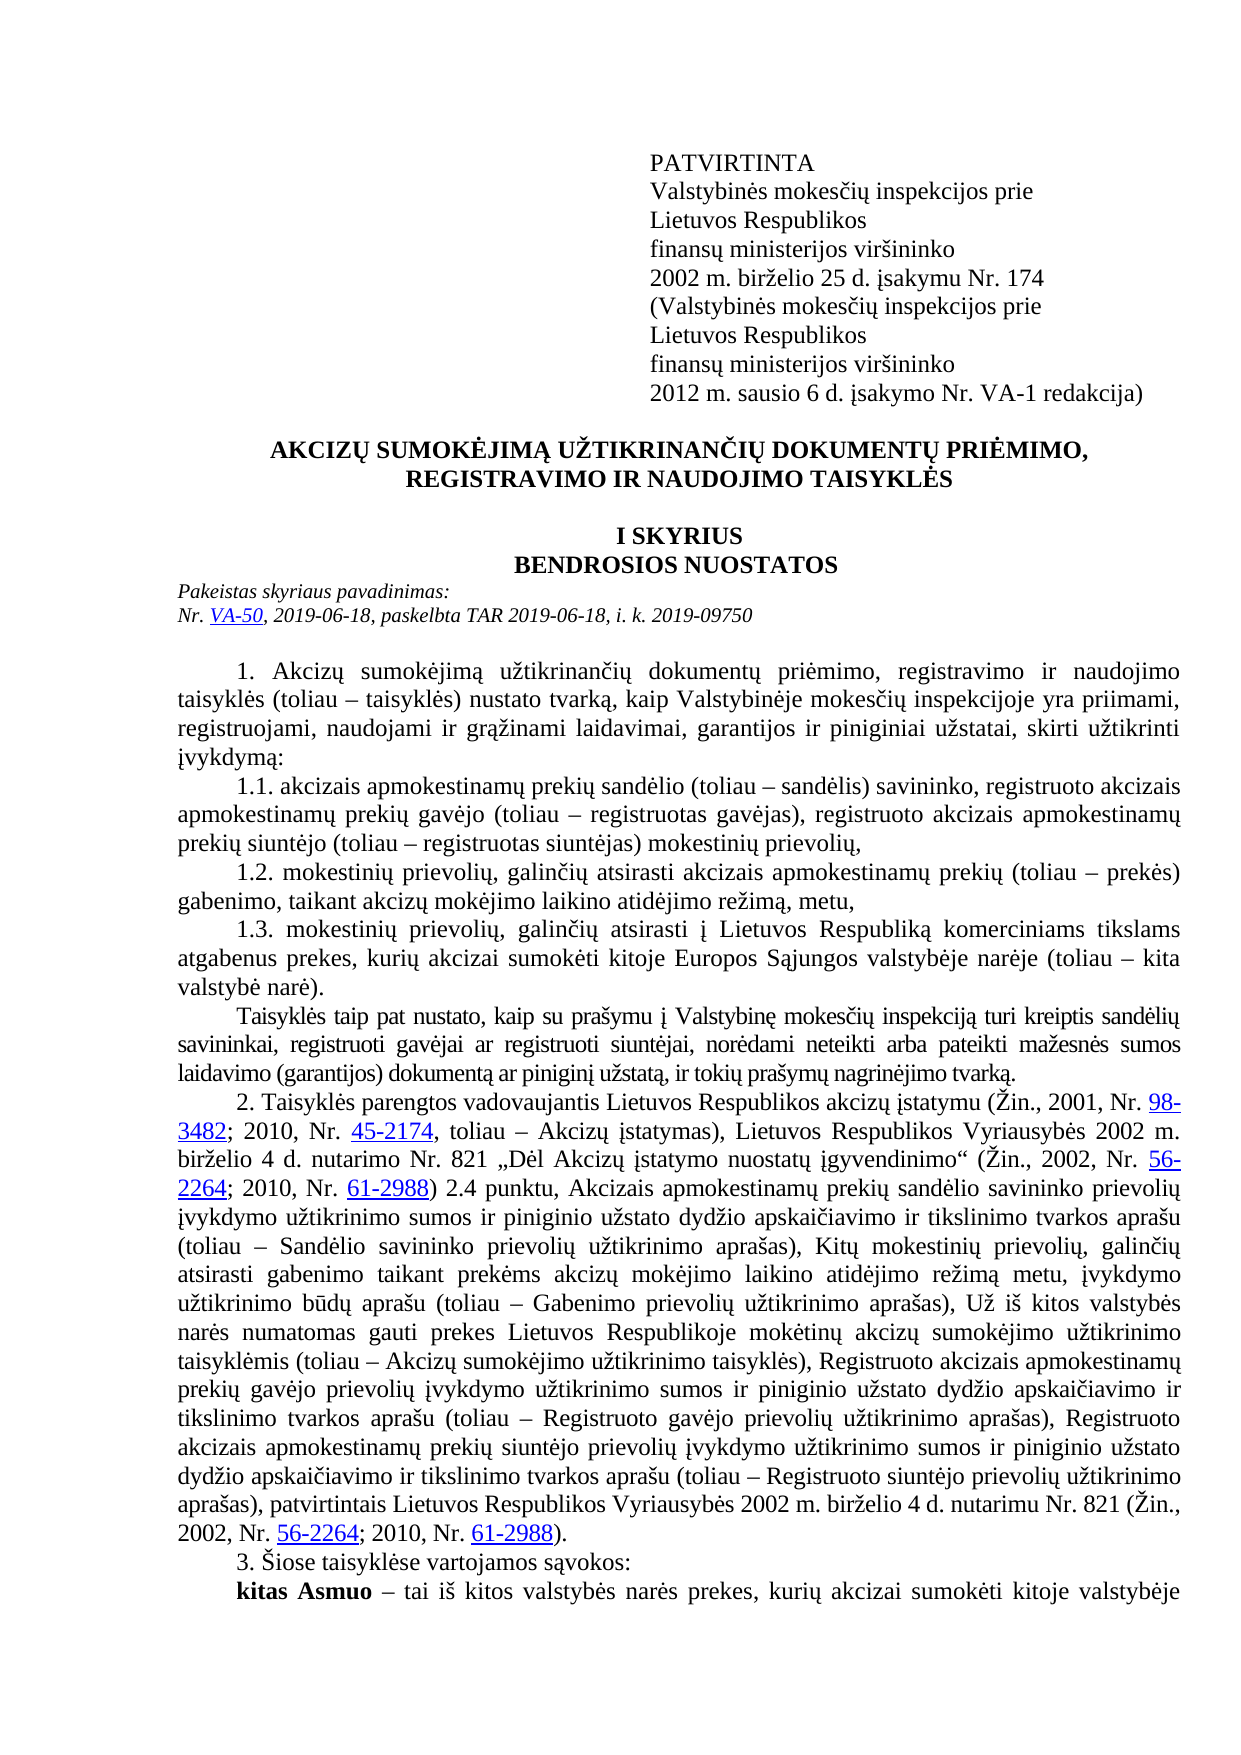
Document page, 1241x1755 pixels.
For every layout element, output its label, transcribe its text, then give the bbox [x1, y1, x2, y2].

text Lietuvos Respublikos [649, 320, 1181, 349]
text Taisyklės taip pat nustato, kaip su prašymu į Valstybinę mokesčių inspekciją turi kreiptis sandėlių savininkai, registruoti gavėjai ar registruoti siuntėjai, norėdami neteikti arba pateikti mažesnės sumos laidavimo (garantijos) dokumentą ar piniginį užstatą, ir tokių prašymų nagrinėjimo tvarką. [177, 1001, 1181, 1087]
text 2002 m. birželio 25 d. įsakymu Nr. 174 [649, 263, 1181, 291]
text 2. Taisyklės parengtos vadovaujantis Lietuvos Respublikos akcizų įstatymu (Žin., 2001, Nr. 98-3482; 2010, Nr. 45-2174, toliau – Akcizų įstatymas), Lietuvos Respublikos Vyriausybės 2002 m. birželio 4 d. nutarimo Nr. 821 „Dėl Akcizų įstatymo nuostatų įgyvendinimo“ (Žin., 2002, Nr. 56-2264; 2010, Nr. 61-2988) 2.4 punktu, Akcizais apmokestinamų prekių sandėlio savininko prievolių įvykdymo užtikrinimo sumos ir piniginio užstato dydžio apskaičiavimo ir tikslinimo tvarkos aprašu (toliau – Sandėlio savininko prievolių užtikrinimo aprašas), Kitų mokestinių prievolių, galinčių atsirasti gabenimo taikant prekėms akcizų mokėjimo laikino atidėjimo režimą metu, įvykdymo užtikrinimo būdų aprašu (toliau – Gabenimo prievolių užtikrinimo aprašas), Už iš kitos valstybės narės numatomas gauti prekes Lietuvos Respublikoje mokėtinų akcizų sumokėjimo užtikrinimo taisyklėmis (toliau – Akcizų sumokėjimo užtikrinimo taisyklės), Registruoto akcizais apmokestinamų prekių gavėjo prievolių įvykdymo užtikrinimo sumos ir piniginio užstato dydžio apskaičiavimo ir tikslinimo tvarkos aprašu (toliau – Registruoto gavėjo prievolių užtikrinimo aprašas), Registruoto akcizais apmokestinamų prekių siuntėjo prievolių įvykdymo užtikrinimo sumos ir piniginio užstato dydžio apskaičiavimo ir tikslinimo tvarkos aprašu (toliau – Registruoto siuntėjo prievolių užtikrinimo aprašas), patvirtintais Lietuvos Respublikos Vyriausybės 2002 m. birželio 4 d. nutarimu Nr. 821 (Žin., 2002, Nr. 56-2264; 2010, Nr. 61-2988). [177, 1087, 1181, 1547]
text I SKYRIUS [177, 521, 1181, 550]
text kitas Asmuo – tai iš kitos valstybės narės prekes, kurių akcizai sumokėti kitoje valstybėje [177, 1576, 1181, 1604]
text 1.3. mokestinių prievolių, galinčių atsirasti į Lietuvos Respubliką komerciniams tikslams atgabenus prekes, kurių akcizai sumokėti kitoje Europos Sąjungos valstybėje narėje (toliau – kita valstybė narė). [177, 914, 1181, 1001]
text finansų ministerijos viršininko [649, 234, 1181, 263]
text Lietuvos Respublikos [649, 205, 1181, 234]
text BENDROSIOS NUOSTATOS [177, 550, 1181, 579]
text Nr. VA-50, 2019-06-18, paskelbta TAR 2019-06-18, i. k. 2019-09750 [177, 603, 1181, 627]
text 1.2. mokestinių prievolių, galinčių atsirasti akcizais apmokestinamų prekių (toliau – prekės) gabenimo, taikant akcizų mokėjimo laikino atidėjimo režimą, metu, [177, 857, 1181, 914]
text (Valstybinės mokesčių inspekcijos prie [649, 291, 1181, 320]
text AKCIZŲ SUMOKĖJIMĄ UŽTIKRINANČIŲ DOKUMENTŲ PRIĖMIMO, REGISTRAVIMO IR NAUDOJIMO TAISYKLĖS [177, 435, 1181, 493]
text PATVIRTINTA [649, 148, 1181, 176]
text finansų ministerijos viršininko [649, 349, 1181, 378]
text 1. Akcizų sumokėjimą užtikrinančių dokumentų priėmimo, registravimo ir naudojimo taisyklės (toliau – taisyklės) nustato tvarką, kaip Valstybinėje mokesčių inspekcijoje yra priimami, registruojami, naudojami ir grąžinami laidavimai, garantijos ir piniginiai užstatai, skirti užtikrinti įvykdymą: [177, 656, 1181, 771]
text Valstybinės mokesčių inspekcijos prie [649, 176, 1181, 205]
text 3. Šiose taisyklėse vartojamos sąvokos: [177, 1547, 1181, 1576]
text Pakeistas skyriaus pavadinimas: [177, 579, 1181, 603]
text 1.1. akcizais apmokestinamų prekių sandėlio (toliau – sandėlis) savininko, registruoto akcizais apmokestinamų prekių gavėjo (toliau – registruotas gavėjas), registruoto akcizais apmokestinamų prekių siuntėjo (toliau – registruotas siuntėjas) mokestinių prievolių, [177, 771, 1181, 857]
text 2012 m. sausio 6 d. įsakymo Nr. VA-1 redakcija) [649, 378, 1181, 406]
